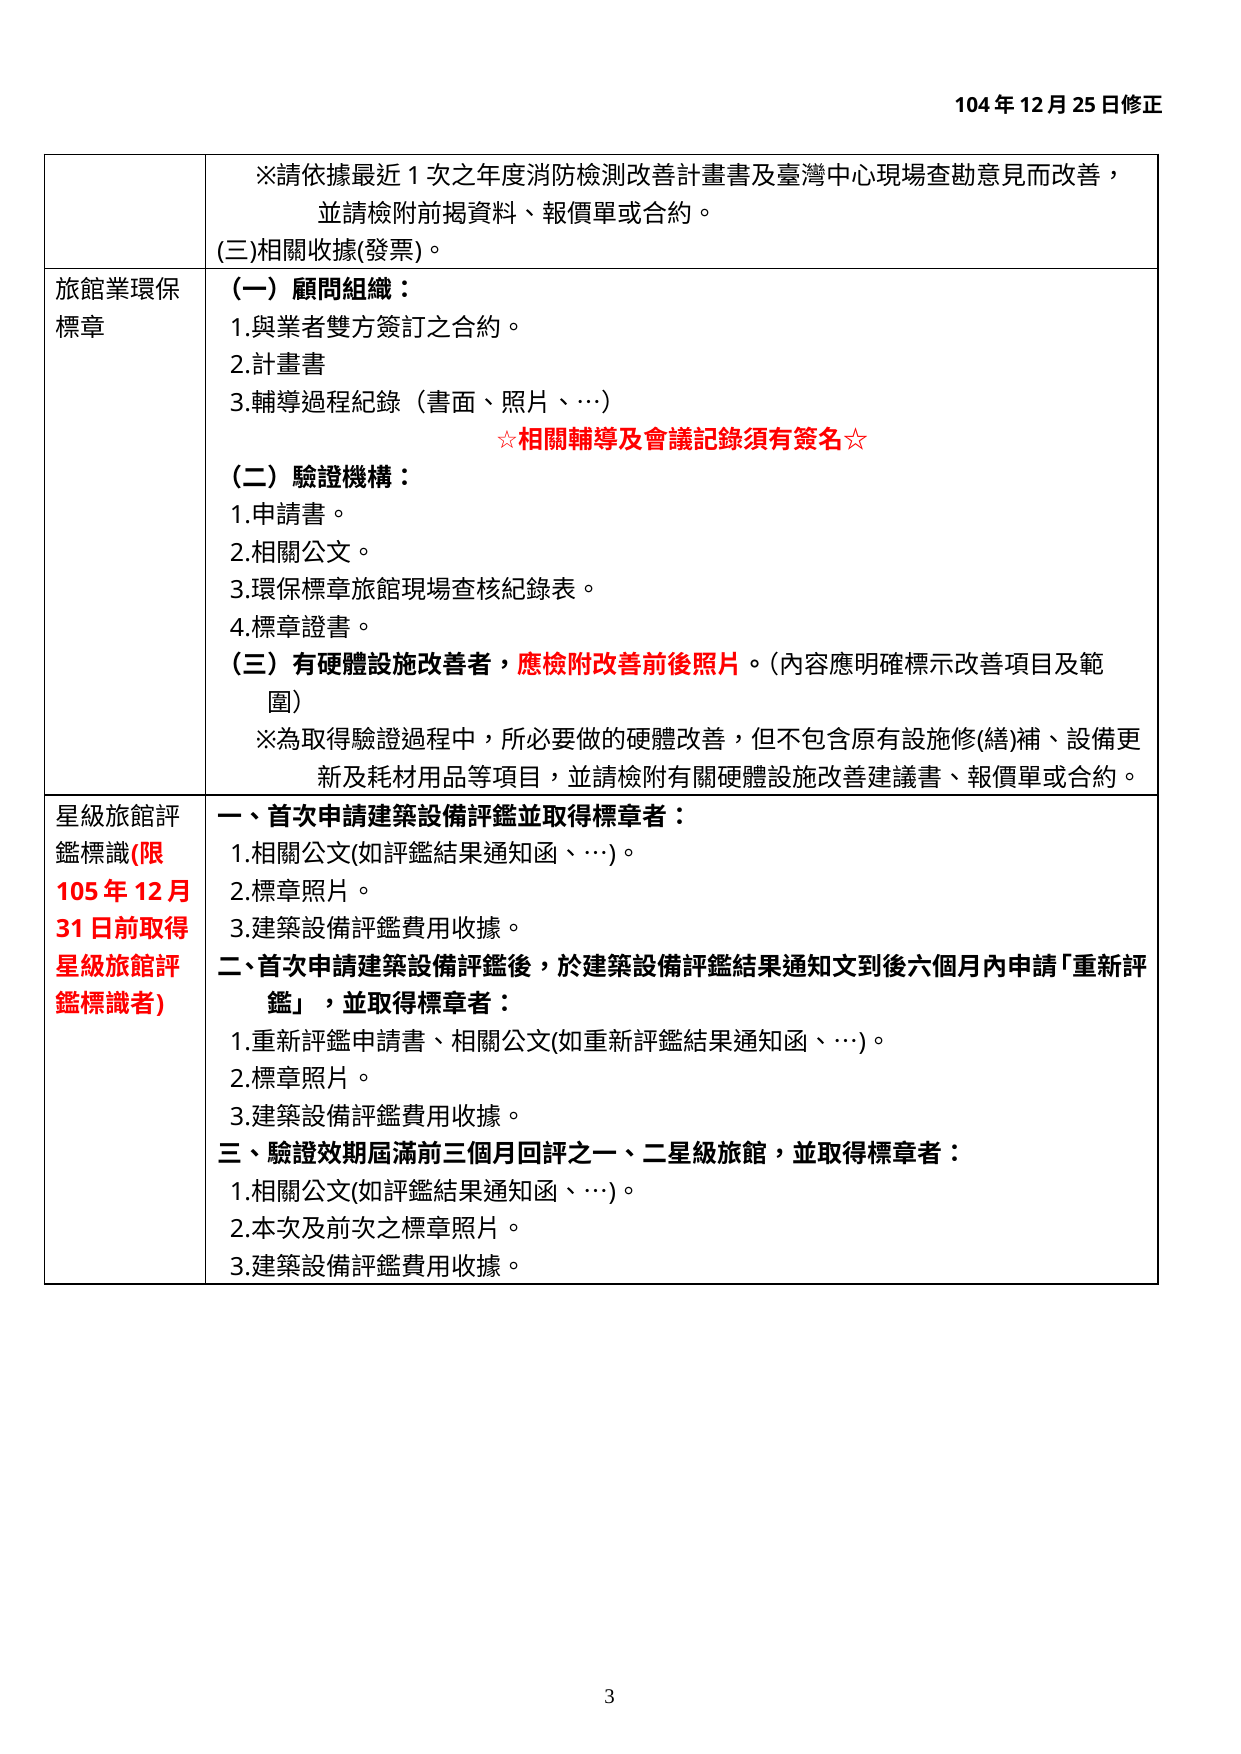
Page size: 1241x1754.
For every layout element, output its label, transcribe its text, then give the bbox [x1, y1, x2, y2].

table_cell 星級旅館評鑑標識(限105年12月31日前取得星級旅館評鑑標識者) [45, 796, 205, 1283]
table_cell [45, 155, 205, 267]
table_cell ※請依據最近1次之年度消防檢測改善計畫書及臺灣中心現場查勘意見而改善，並請檢附前揭資料、報價單或合約。 (三)相關收據(發票)。 [206, 155, 1157, 267]
table_cell （一）顧問組織： 1.與業者雙方簽訂之合約。 2.計畫書 3.輔導過程紀錄（書面、照片、…） ☆相關輔導及會議記錄須有簽名☆ （二）驗證機構： 1.申請書。 2.相關公文。 3.環保標章旅館現場查核紀錄表。 4.標章證書。 （三）有硬體設施改善者，應檢附改善前後照片。（內容應明確標示改善項目及範圍） ※為取得驗證過程中，所必要做的硬體改善，但不包含原有設施修(繕)補、設備更新及耗材用品等項目，並請檢附有關硬體設施改善建議書、報價單或合約。 [206, 269, 1157, 794]
table_cell 旅館業環保標章 [45, 269, 205, 794]
table_cell 一、首次申請建築設備評鑑並取得標章者： 1.相關公文(如評鑑結果通知函、…)。 2.標章照片。 3.建築設備評鑑費用收據。 二、首次申請建築設備評鑑後，於建築設備評鑑結果通知文到後六個月內申請「重新評鑑」，並取得標章者： 1.重新評鑑申請書、相關公文(如重新評鑑結果通知函、…)。 2.標章照片。 3.建築設備評鑑費用收據。 三、驗證效期屆滿前三個月回評之一、二星級旅館，並取得標章者： 1.相關公文(如評鑑結果通知函、…)。 2.本次及前次之標章照片。 3.建築設備評鑑費用收據。 [206, 796, 1157, 1283]
